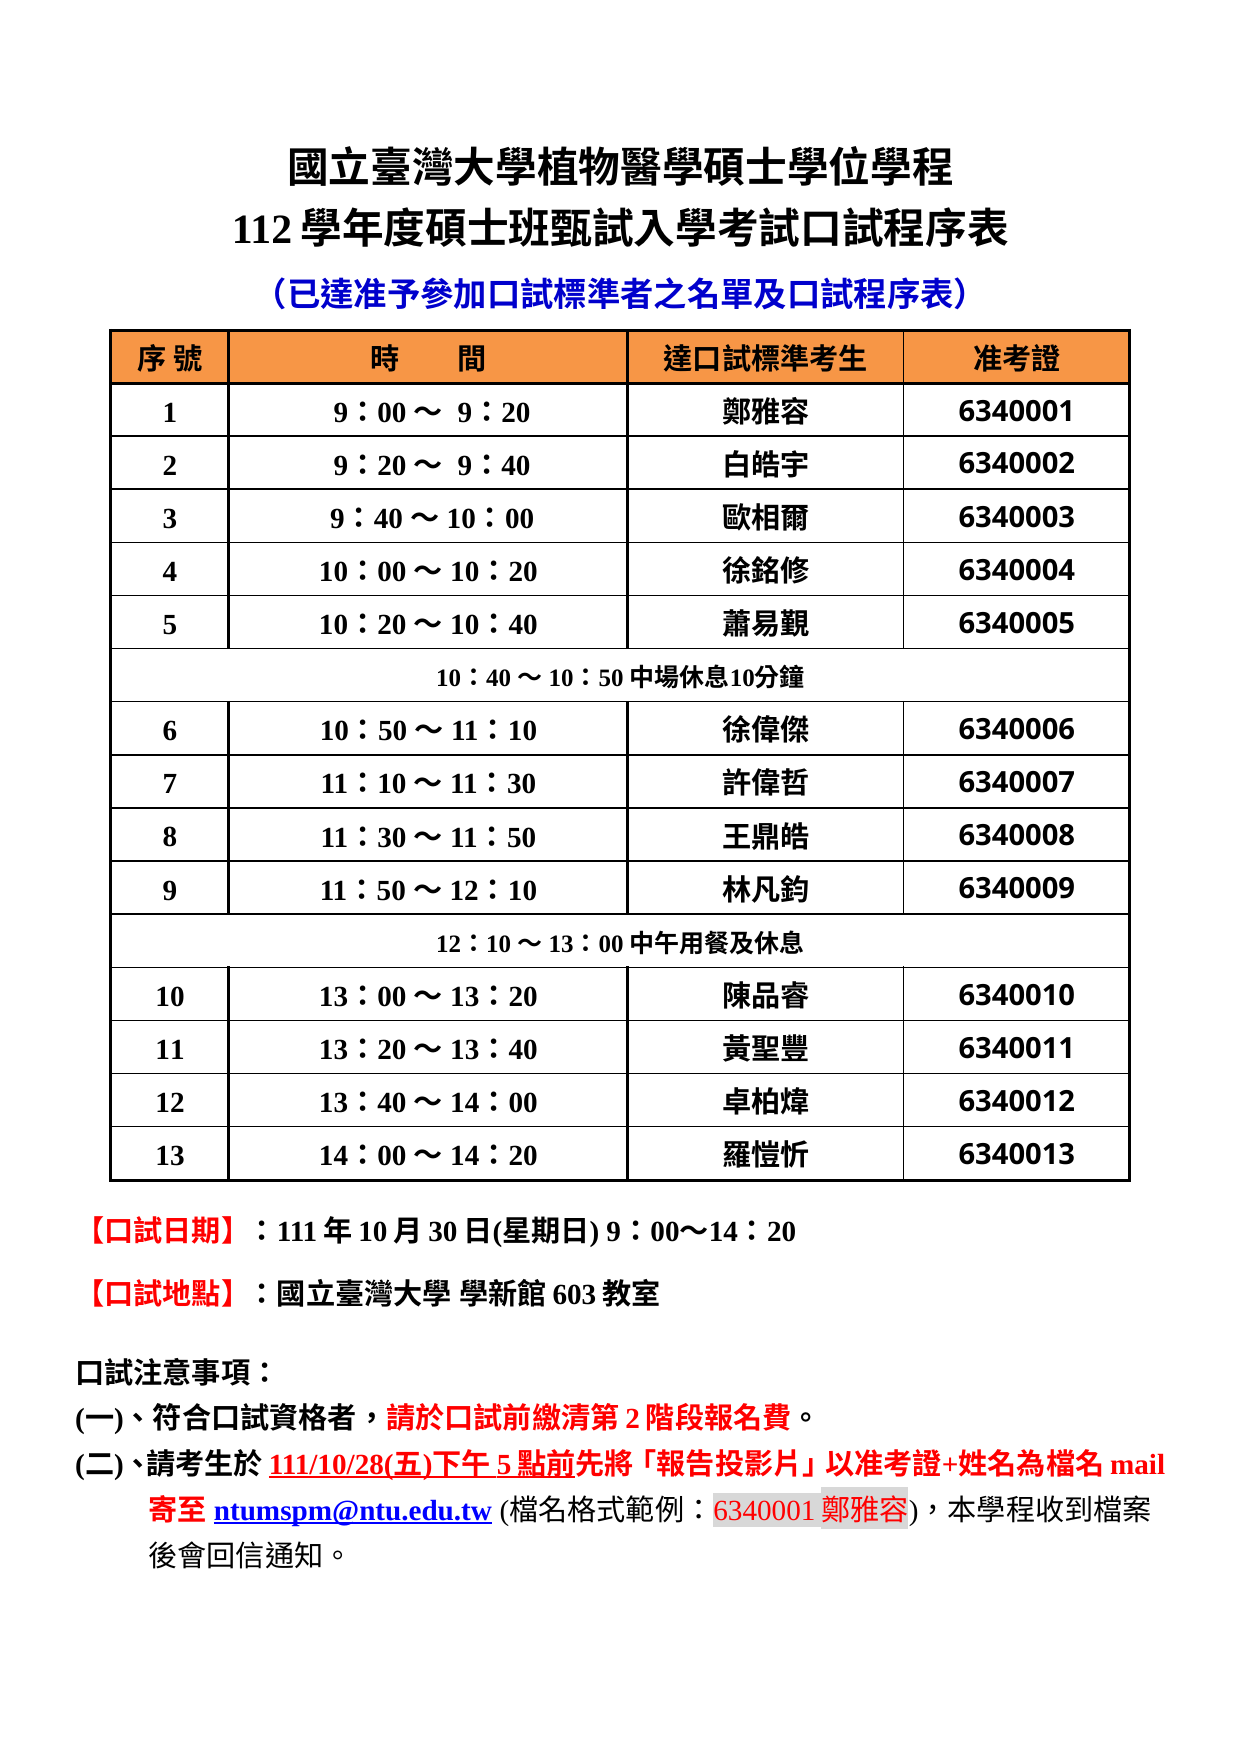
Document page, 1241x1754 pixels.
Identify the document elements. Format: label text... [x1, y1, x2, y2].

text （已達准予參加口試標準者之名單及口試程序表） [75, 268, 1165, 316]
table_cell 6340008 [904, 809, 1128, 860]
table_cell 6340002 [904, 437, 1128, 488]
table_cell 6340006 [904, 702, 1128, 754]
table_cell 10：40 ～ 10：50 中場休息10分鐘 [112, 649, 1128, 701]
text 【口試地點】：國立臺灣大學 學新館603教室 [75, 1271, 1165, 1313]
table_cell 4 [112, 543, 227, 594]
table_cell 13：20 ～ 13：40 [230, 1021, 626, 1073]
table_cell 13：40 ～ 14：00 [230, 1074, 626, 1126]
table_cell 6340007 [904, 756, 1128, 807]
table_cell 13 [112, 1127, 227, 1179]
table_cell 10 [112, 968, 227, 1019]
table_header 序 號 [112, 332, 227, 382]
text (一)、符合口試資格者，請於口試前繳清第2階段報名費。 [75, 1392, 1165, 1438]
table_cell 王鼎皓 [629, 809, 903, 860]
table_cell 徐偉傑 [629, 702, 903, 754]
table_cell 6340009 [904, 862, 1128, 913]
text 112學年度碩士班甄試入學考試口試程序表 [75, 195, 1165, 256]
text (二)、請考生於111/10/28(五)下午5點前先將「報告投影片」以准考證+姓名為檔名mail寄至 ntumspm@ntu.edu.tw (檔名格式範例：6340001鄭雅容)，本學程收到檔案後會回信通知。 [75, 1438, 1165, 1576]
table_cell 10：20 ～ 10：40 [230, 596, 626, 648]
table_cell 卓柏煒 [629, 1074, 903, 1126]
table_header 達口試標準考生 [629, 332, 903, 382]
table_cell 10：50 ～ 11：10 [230, 702, 626, 754]
table_cell 9：40 ～ 10：00 [230, 490, 626, 541]
table_cell 林凡鈞 [629, 862, 903, 913]
table_cell 黃聖豐 [629, 1021, 903, 1073]
table_cell 11：10 ～ 11：30 [230, 756, 626, 807]
table_cell 3 [112, 490, 227, 541]
table_cell 11 [112, 1021, 227, 1073]
table_cell 6340012 [904, 1074, 1128, 1126]
table_cell 12 [112, 1074, 227, 1126]
table_cell 鄭雅容 [629, 385, 903, 435]
table_cell 11：50 ～ 12：10 [230, 862, 626, 913]
table_cell 6340010 [904, 968, 1128, 1019]
table_cell 6340004 [904, 543, 1128, 594]
table_cell 14：00 ～ 14：20 [230, 1127, 626, 1179]
text 國立臺灣大學植物醫學碩士學位學程 [75, 133, 1165, 195]
table_cell 蕭易覲 [629, 596, 903, 648]
table_cell 11：30 ～ 11：50 [230, 809, 626, 860]
table_cell 7 [112, 756, 227, 807]
table_cell 歐相爾 [629, 490, 903, 541]
table_cell 白皓宇 [629, 437, 903, 488]
table_cell 9 [112, 862, 227, 913]
table_cell 9：20 ～ 9：40 [230, 437, 626, 488]
table_header 准考證 [904, 332, 1128, 382]
text 口試注意事項： [75, 1346, 1165, 1392]
table_cell 6340003 [904, 490, 1128, 541]
table_header 時 間 [230, 332, 626, 382]
table_cell 8 [112, 809, 227, 860]
table_cell 10：00 ～ 10：20 [230, 543, 626, 594]
text 【口試日期】：111年10月30日(星期日) 9：00～14：20 [75, 1207, 1165, 1249]
table_cell 2 [112, 437, 227, 488]
table_cell 6 [112, 702, 227, 754]
table_cell 6340011 [904, 1021, 1128, 1073]
table_cell 9：00 ～ 9：20 [230, 385, 626, 435]
table_cell 6340001 [904, 385, 1128, 435]
table_cell 12：10 ～ 13：00 中午用餐及休息 [112, 915, 1128, 966]
table_cell 5 [112, 596, 227, 648]
table_cell 羅愷忻 [629, 1127, 903, 1179]
table_cell 13：00 ～ 13：20 [230, 968, 626, 1019]
table_cell 6340013 [904, 1127, 1128, 1179]
table_cell 徐銘修 [629, 543, 903, 594]
table_cell 許偉哲 [629, 756, 903, 807]
table_cell 1 [112, 385, 227, 435]
table_cell 陳品睿 [629, 968, 903, 1019]
table_cell 6340005 [904, 596, 1128, 648]
